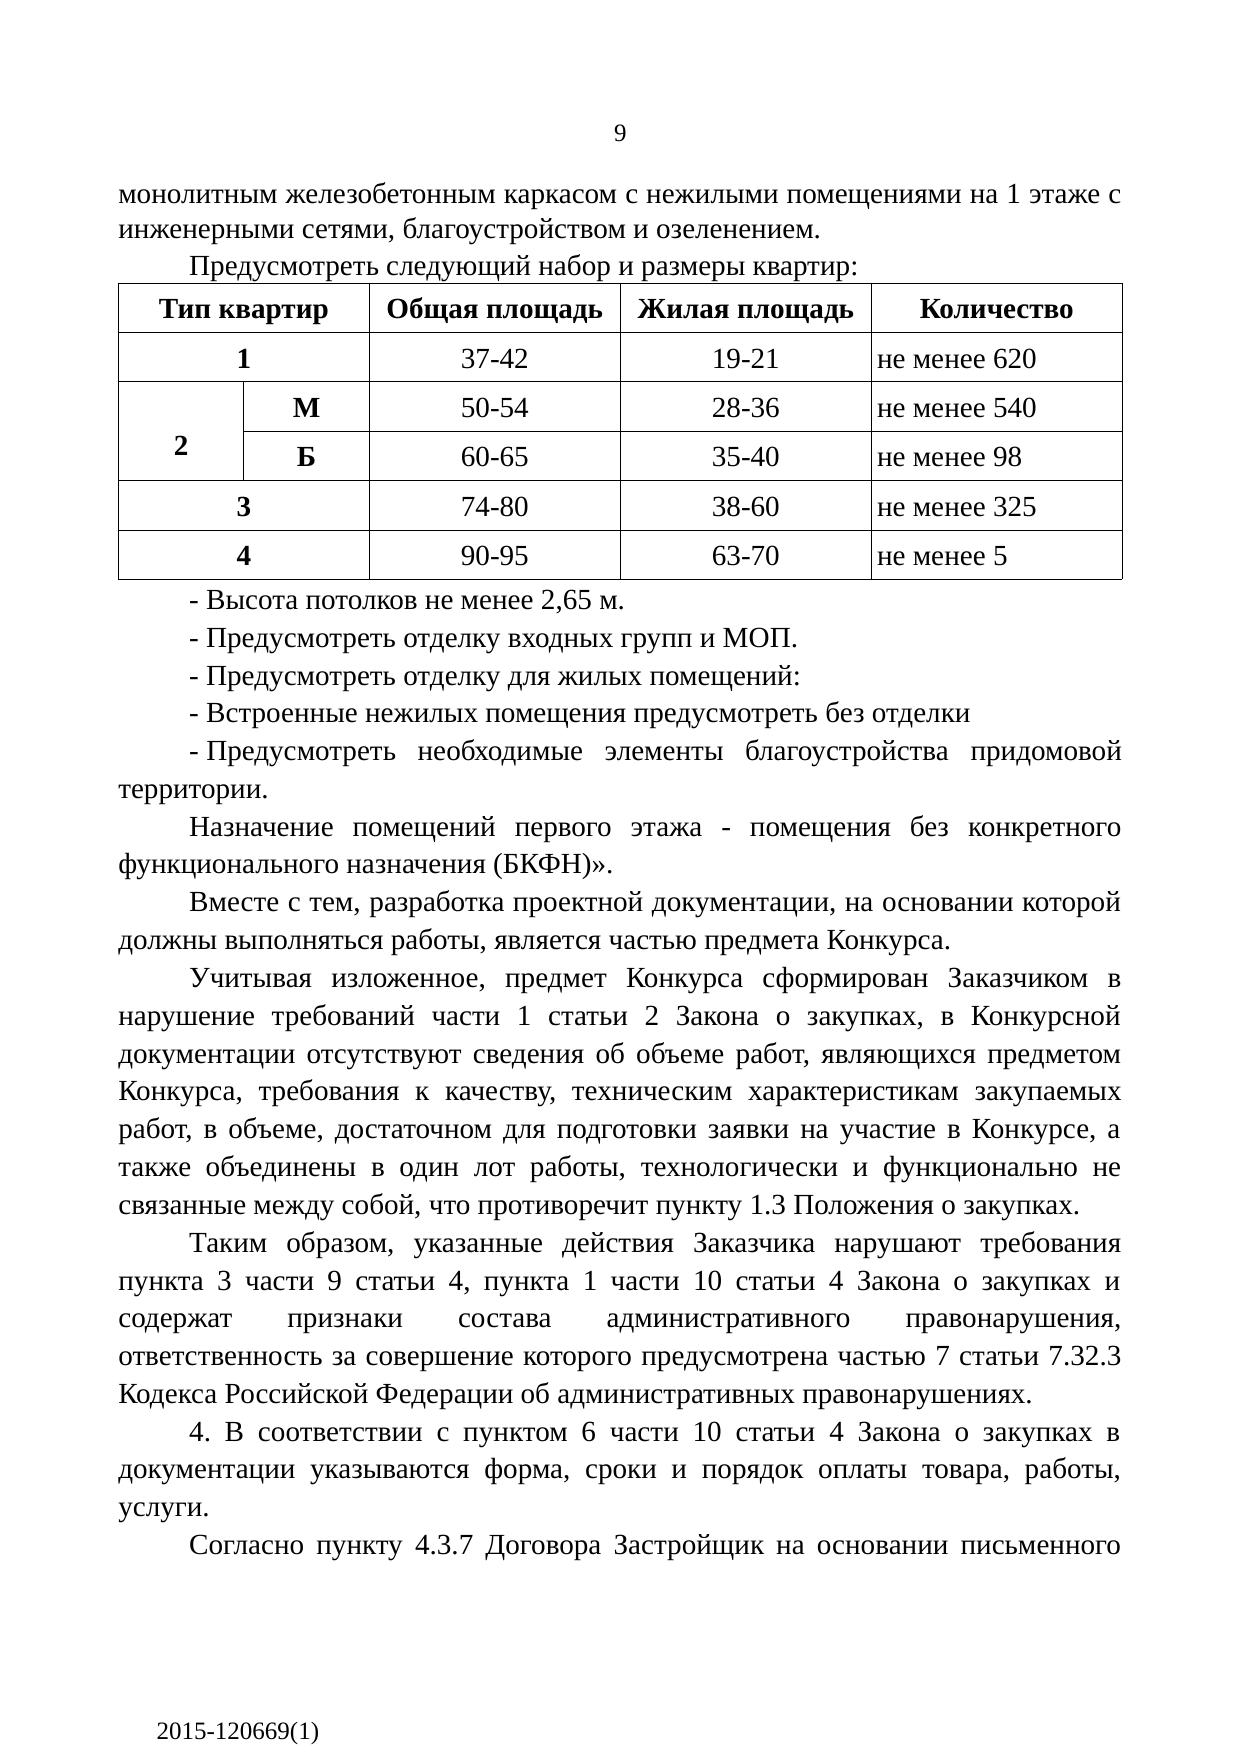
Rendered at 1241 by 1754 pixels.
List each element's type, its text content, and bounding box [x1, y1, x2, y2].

table_cell не менее 325 [872, 481, 1122, 529]
table_cell 90-95 [370, 531, 620, 579]
table_header Жилая площадь [621, 284, 871, 332]
table_cell не менее 620 [872, 333, 1122, 381]
table_header Количество [872, 284, 1122, 332]
table_header Общая площадь [370, 284, 620, 332]
text Назначение помещений первого этажа - помещения без конкретного функционального назначения (БКФН)». [118, 806, 1122, 882]
table_cell 3 [119, 481, 369, 529]
text - Предусмотреть отделку для жилых помещений: [118, 655, 1122, 692]
text Предусмотреть следующий набор и размеры квартир: [118, 245, 1122, 283]
table_cell 37-42 [370, 333, 620, 381]
text Согласно пункту 4.3.7 Договора Застройщик на основании письменного [118, 1524, 1122, 1562]
table_cell 63-70 [621, 531, 871, 579]
table_cell М [244, 382, 369, 431]
text - Встроенные нежилых помещения предусмотреть без отделки [118, 692, 1122, 730]
table_cell 38-60 [621, 481, 871, 529]
table_cell 19-21 [621, 333, 871, 381]
text Вместе с тем, разработка проектной документации, на основании которой должны выполняться работы, является частью предмета Конкурса. [118, 882, 1122, 957]
text 4. В соответствии с пунктом 6 части 10 статьи 4 Закона о закупках в документации указываются форма, сроки и порядок оплаты товара, работы, услуги. [118, 1411, 1122, 1524]
table_cell 74-80 [370, 481, 620, 529]
table_cell 28-36 [621, 382, 871, 431]
text - Высота потолков не менее 2,65 м. [118, 580, 1122, 617]
table_cell не менее 5 [872, 531, 1122, 579]
table_cell не менее 98 [872, 432, 1122, 480]
text Учитывая изложенное, предмет Конкурса сформирован Заказчиком в нарушение требований части 1 статьи 2 Закона о закупках, в Конкурсной документации отсутствуют сведения об объеме работ, являющихся предметом Конкурса, требования к качеству, техническим характеристикам закупаемых работ, в объеме, достаточном для подготовки заявки на участие в Конкурсе, а также объединены в один лот работы, технологически и функционально не связанные между собой, что противоречит пункту 1.3 Положения о закупках. [118, 957, 1122, 1222]
table_cell 50-54 [370, 382, 620, 431]
text Таким образом, указанные действия Заказчика нарушают требования пункта 3 части 9 статьи 4, пункта 1 части 10 статьи 4 Закона о закупках и содержат признаки состава административного правонарушения, ответственность за совершение которого предусмотрена частью 7 статьи 7.32.3 Кодекса Российской Федерации об административных правонарушениях. [118, 1222, 1122, 1411]
table_header Тип квартир [119, 284, 369, 332]
text - Предусмотреть необходимые элементы благоустройства придомовой территории. [118, 730, 1122, 806]
text монолитным железобетонным каркасом с нежилыми помещениями на 1 этаже с инженерными сетями, благоустройством и озеленением. [118, 176, 1122, 245]
table_cell Б [244, 432, 369, 480]
table_cell 35-40 [621, 432, 871, 480]
table_cell не менее 540 [872, 382, 1122, 431]
table_cell 1 [119, 333, 369, 381]
text - Предусмотреть отделку входных групп и МОП. [118, 617, 1122, 655]
table_cell 2 [119, 382, 243, 480]
table_cell 60-65 [370, 432, 620, 480]
table_cell 4 [119, 531, 369, 579]
